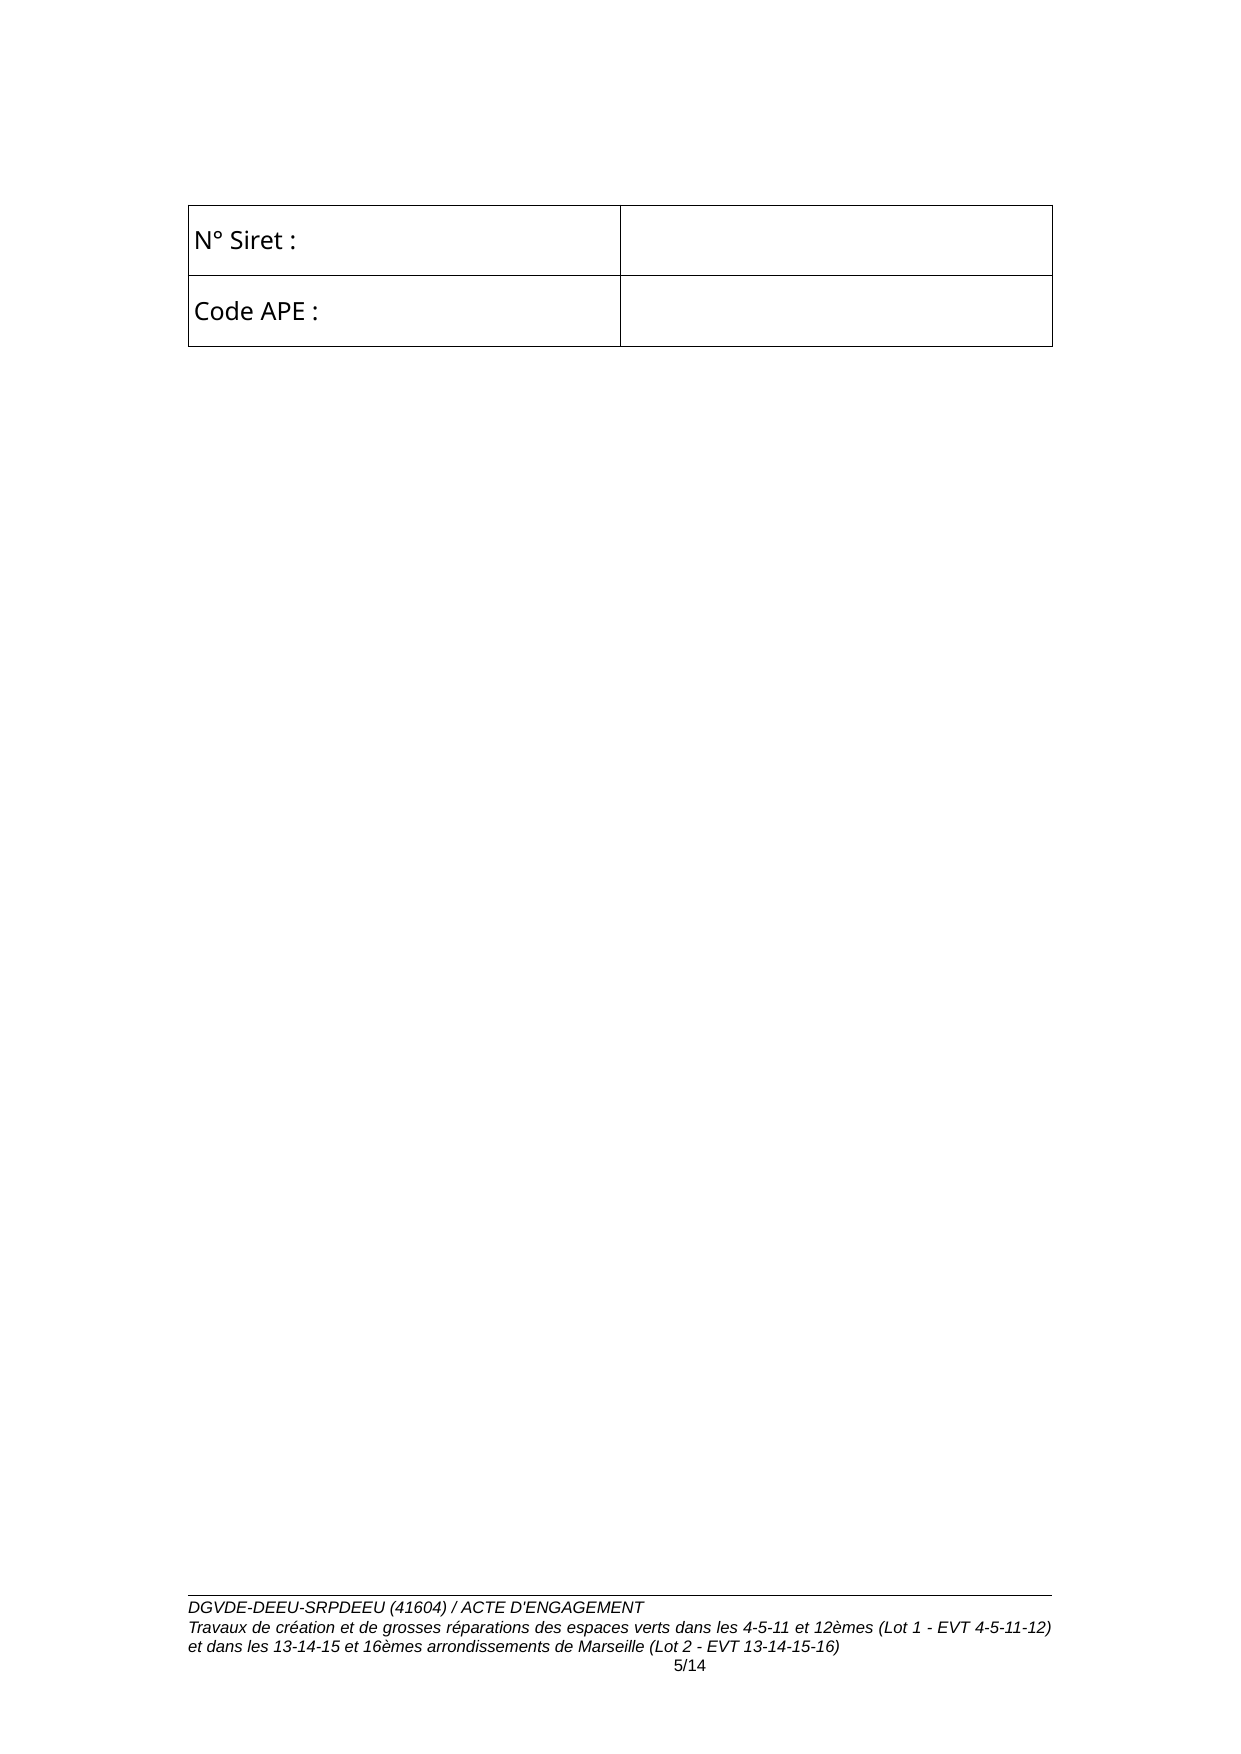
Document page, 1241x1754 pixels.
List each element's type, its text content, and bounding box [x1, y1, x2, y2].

table_cell Code APE : [189, 276, 620, 346]
table_cell N° Siret : [189, 206, 620, 275]
table_cell [621, 206, 1052, 275]
table_cell [621, 276, 1052, 346]
